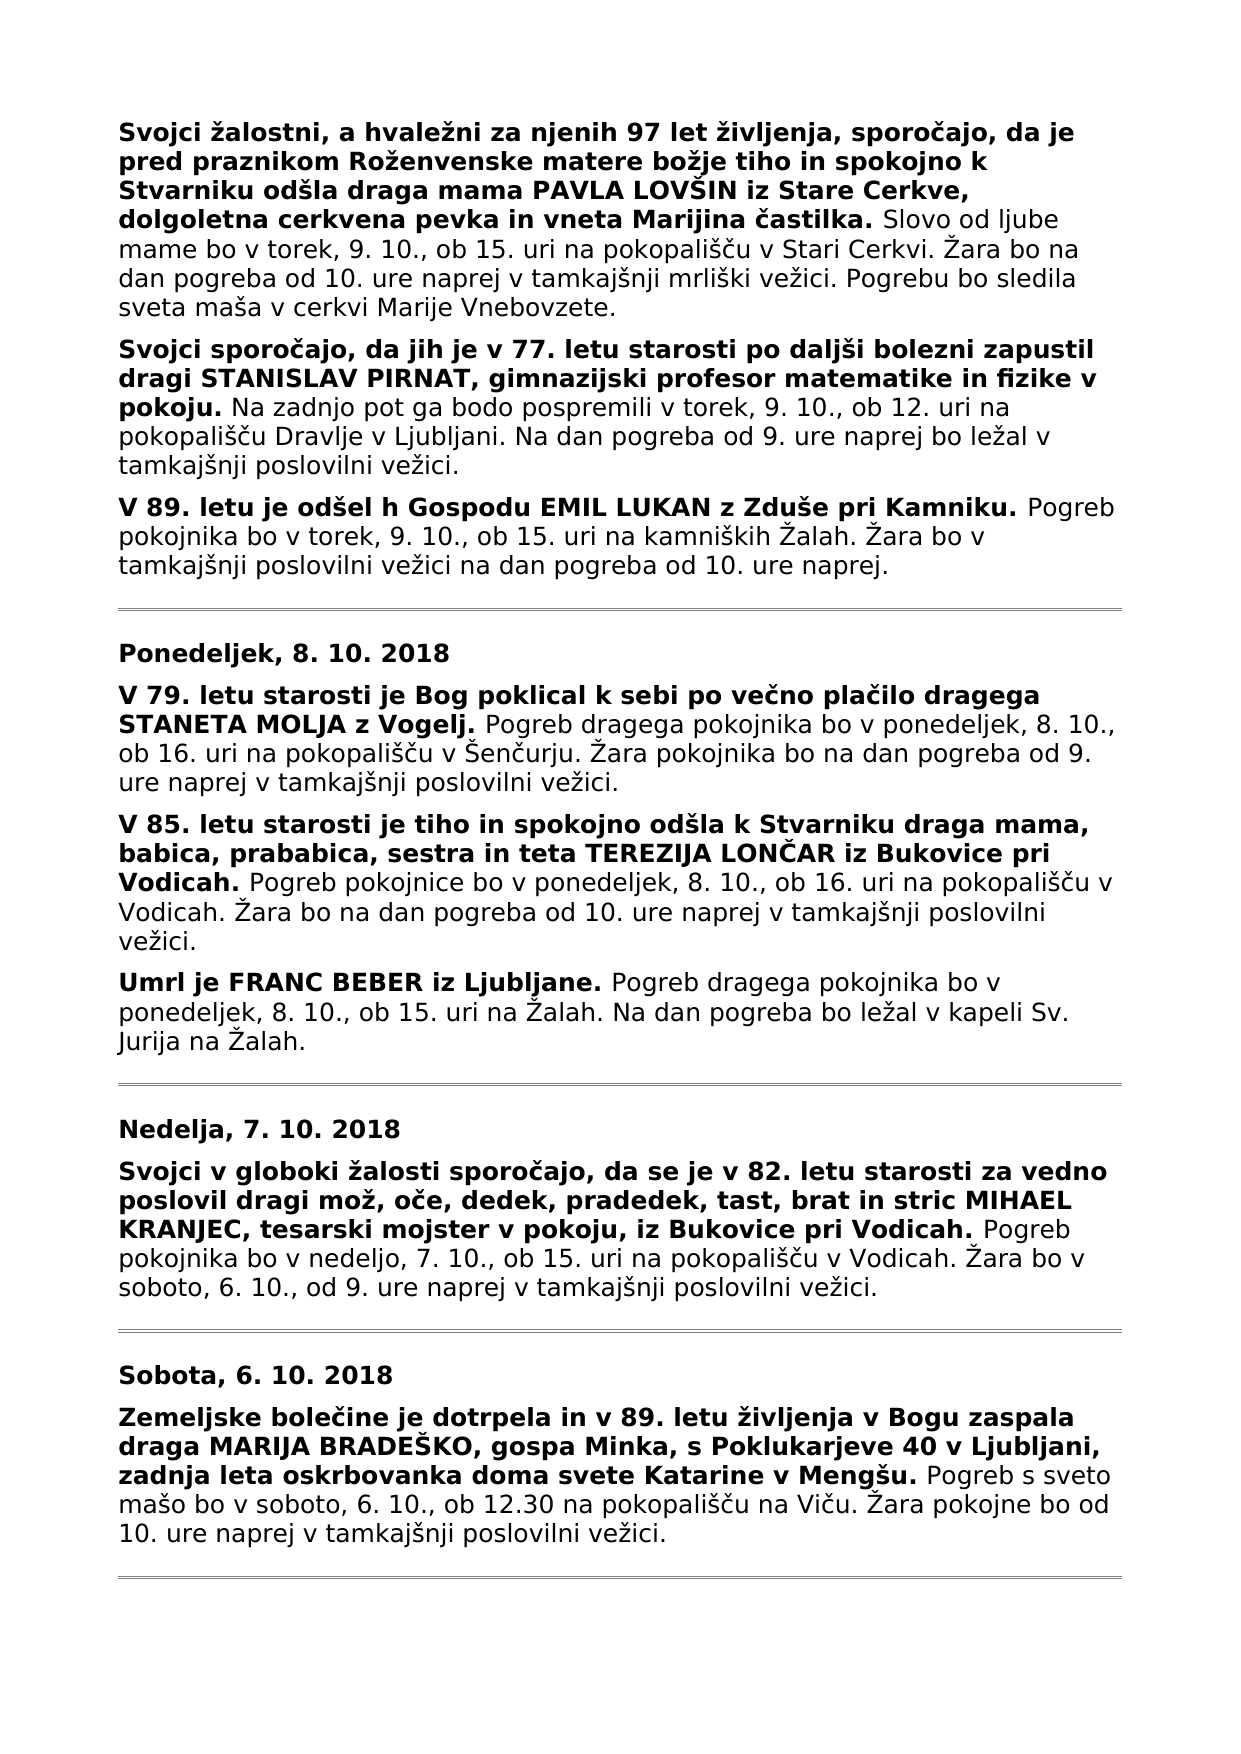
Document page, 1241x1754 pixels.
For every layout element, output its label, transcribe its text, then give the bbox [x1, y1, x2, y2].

text Svojci v globoki žalosti sporočajo, da se je v 82. letu starosti za vedno poslovil dragi mož, oče, dedek, pradedek, tast, brat in stric MIHAEL KRANJEC, tesarski mojster v pokoju, iz Bukovice pri Vodicah. Pogreb pokojnika bo v nedeljo, 7. 10., ob 15. uri na pokopališču v Vodicah. Žara bo v soboto, 6. 10., od 9. ure naprej v tamkajšnji poslovilni vežici. [118, 1157, 1122, 1302]
text Nedelja, 7. 10. 2018 [118, 1115, 1122, 1144]
text V 85. letu starosti je tiho in spokojno odšla k Stvarniku draga mama, babica, prababica, sestra in teta TEREZIJA LONČAR iz Bukovice pri Vodicah. Pogreb pokojnice bo v ponedeljek, 8. 10., ob 16. uri na pokopališču v Vodicah. Žara bo na dan pogreba od 10. ure naprej v tamkajšnji poslovilni vežici. [118, 810, 1122, 956]
text Ponedeljek, 8. 10. 2018 [118, 639, 1122, 669]
text Zemeljske bolečine je dotrpela in v 89. letu življenja v Bogu zaspala draga MARIJA BRADEŠKO, gospa Minka, s Poklukarjeve 40 v Ljubljani, zadnja leta oskrbovanka doma svete Katarine v Mengšu. Pogreb s sveto mašo bo v soboto, 6. 10., ob 12.30 na pokopališču na Viču. Žara pokojne bo od 10. ure naprej v tamkajšnji poslovilni vežici. [118, 1403, 1122, 1549]
text Svojci žalostni, a hvaležni za njenih 97 let življenja, sporočajo, da je pred praznikom Roženvenske matere božje tiho in spokojno k Stvarniku odšla draga mama PAVLA LOVŠIN iz Stare Cerkve, dolgoletna cerkvena pevka in vneta Marijina častilka. Slovo od ljube mame bo v torek, 9. 10., ob 15. uri na pokopališču v Stari Cerkvi. Žara bo na dan pogreba od 10. ure naprej v tamkajšnji mrliški vežici. Pogrebu bo sledila sveta maša v cerkvi Marije Vnebovzete. [118, 118, 1122, 322]
text Svojci sporočajo, da jih je v 77. letu starosti po daljši bolezni zapustil dragi STANISLAV PIRNAT, gimnazijski profesor matematike in fizike v pokoju. Na zadnjo pot ga bodo pospremili v torek, 9. 10., ob 12. uri na pokopališču Dravlje v Ljubljani. Na dan pogreba od 9. ure naprej bo ležal v tamkajšnji poslovilni vežici. [118, 335, 1122, 481]
text V 89. letu je odšel h Gospodu EMIL LUKAN z Zduše pri Kamniku. Pogreb pokojnika bo v torek, 9. 10., ob 15. uri na kamniških Žalah. Žara bo v tamkajšnji poslovilni vežici na dan pogreba od 10. ure naprej. [118, 493, 1122, 581]
text Sobota, 6. 10. 2018 [118, 1361, 1122, 1391]
text Umrl je FRANC BEBER iz Ljubljane. Pogreb dragega pokojnika bo v ponedeljek, 8. 10., ob 15. uri na Žalah. Na dan pogreba bo ležal v kapeli Sv. Jurija na Žalah. [118, 969, 1122, 1056]
text V 79. letu starosti je Bog poklical k sebi po večno plačilo dragega STANETA MOLJA z Vogelj. Pogreb dragega pokojnika bo v ponedeljek, 8. 10., ob 16. uri na pokopališču v Šenčurju. Žara pokojnika bo na dan pogreba od 9. ure naprej v tamkajšnji poslovilni vežici. [118, 681, 1122, 798]
